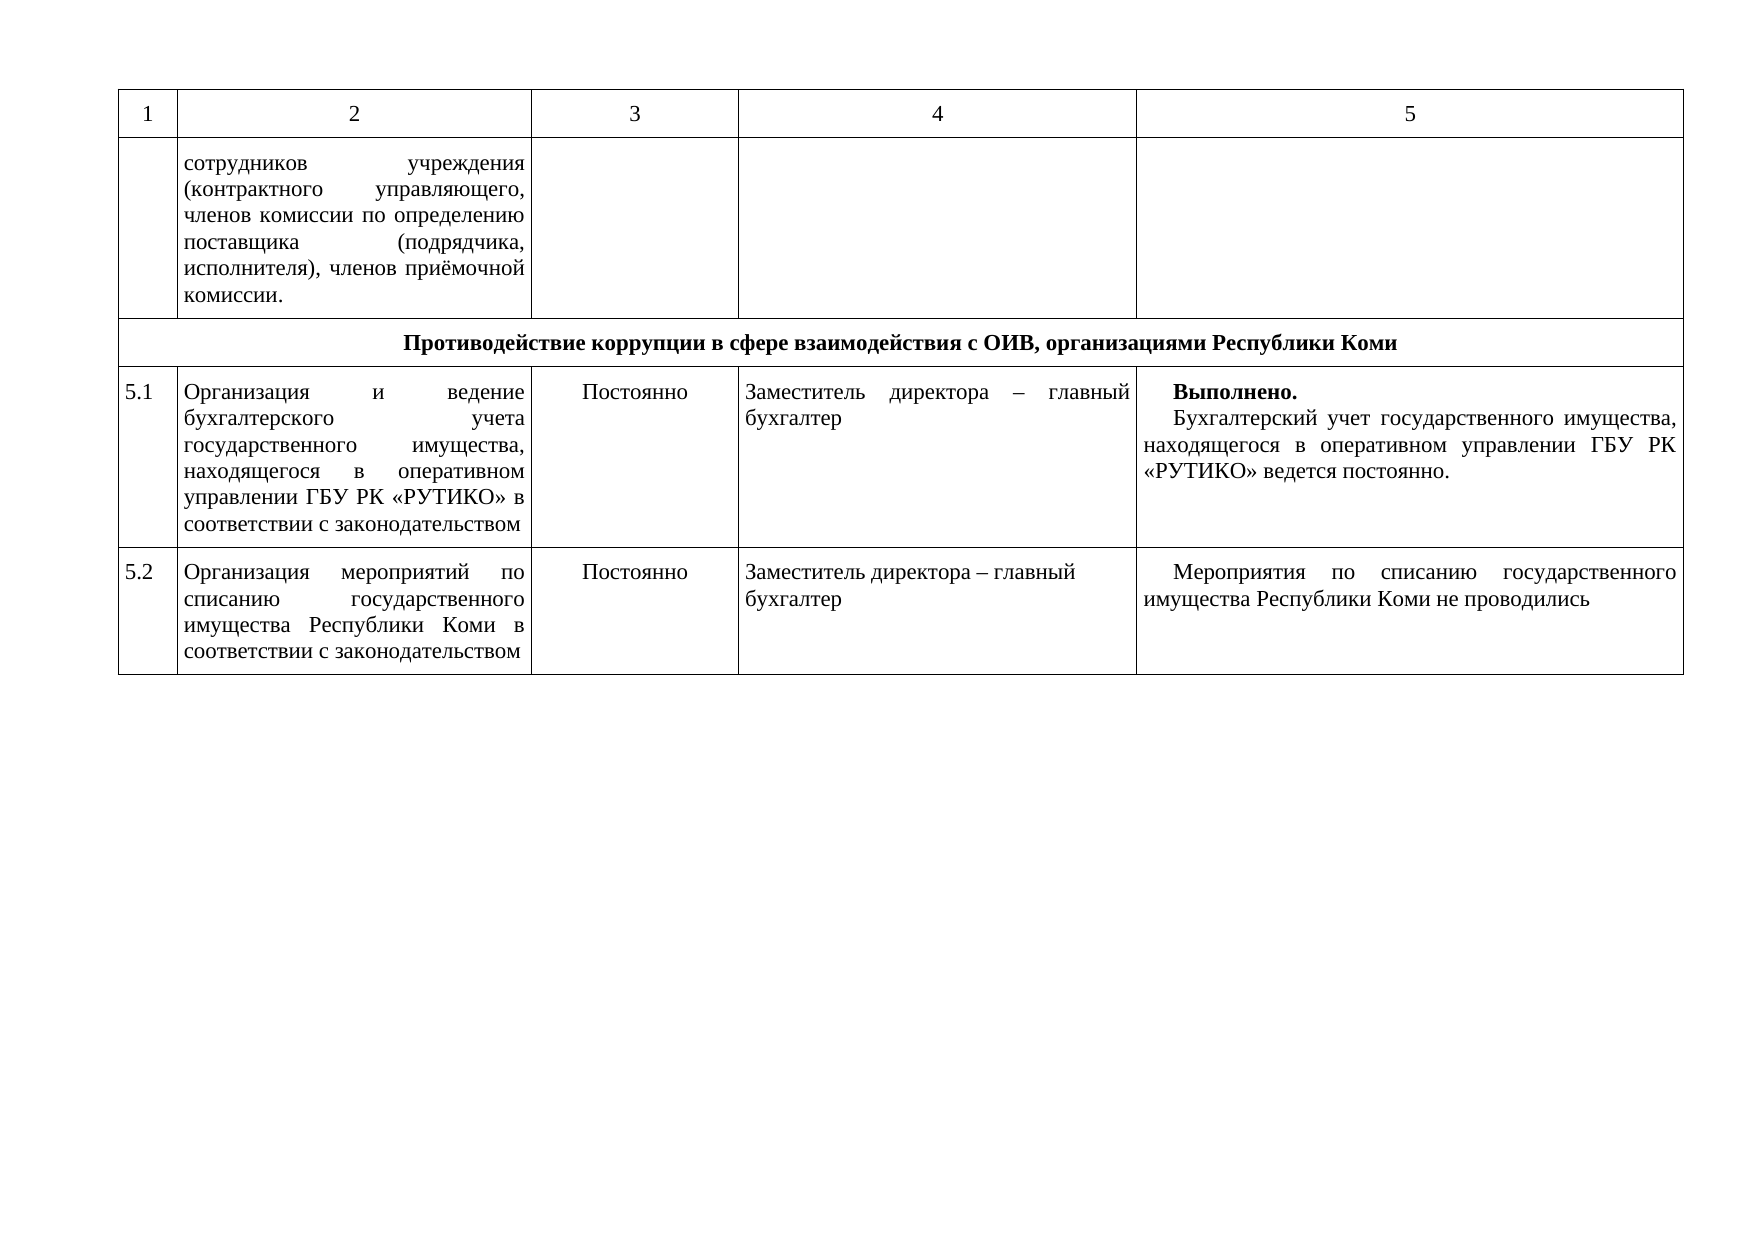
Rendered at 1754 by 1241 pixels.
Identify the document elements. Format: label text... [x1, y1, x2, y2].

table_cell [532, 138, 738, 318]
table_cell Выполнено. Бухгалтерский учет государственного имущества, находящегося в оперативном управлении ГБУ РК «РУТИКО» ведется постоянно. [1137, 367, 1683, 547]
table_cell Организация мероприятий по списанию государственного имущества Республики Коми в соответствии с законодательством [178, 548, 531, 674]
table_cell [119, 138, 177, 318]
table_header 3 [532, 90, 738, 137]
table_header 2 [178, 90, 531, 137]
table_header 4 [739, 90, 1136, 137]
table_cell сотрудников учреждения (контрактного управляющего, членов комиссии по определению поставщика (подрядчика, исполнителя), членов приёмочной комиссии. [178, 138, 531, 318]
table_cell Противодействие коррупции в сфере взаимодействия с ОИВ, организациями Республики Коми [119, 319, 1683, 366]
table_cell Организация и ведение бухгалтерского учета государственного имущества, находящегося в оперативном управлении ГБУ РК «РУТИКО» в соответствии с законодательством [178, 367, 531, 547]
table_cell Заместитель директора – главный бухгалтер [739, 548, 1136, 674]
table_header 1 [119, 90, 177, 137]
table_cell Постоянно [532, 367, 738, 547]
table_cell Мероприятия по списанию государственного имущества Республики Коми не проводились [1137, 548, 1683, 674]
table_cell [739, 138, 1136, 318]
table_cell [1137, 138, 1683, 318]
table_cell 5.1 [119, 367, 177, 547]
table_cell Заместитель директора – главный бухгалтер [739, 367, 1136, 547]
table_cell 5.2 [119, 548, 177, 674]
table_cell Постоянно [532, 548, 738, 674]
table_header 5 [1137, 90, 1683, 137]
